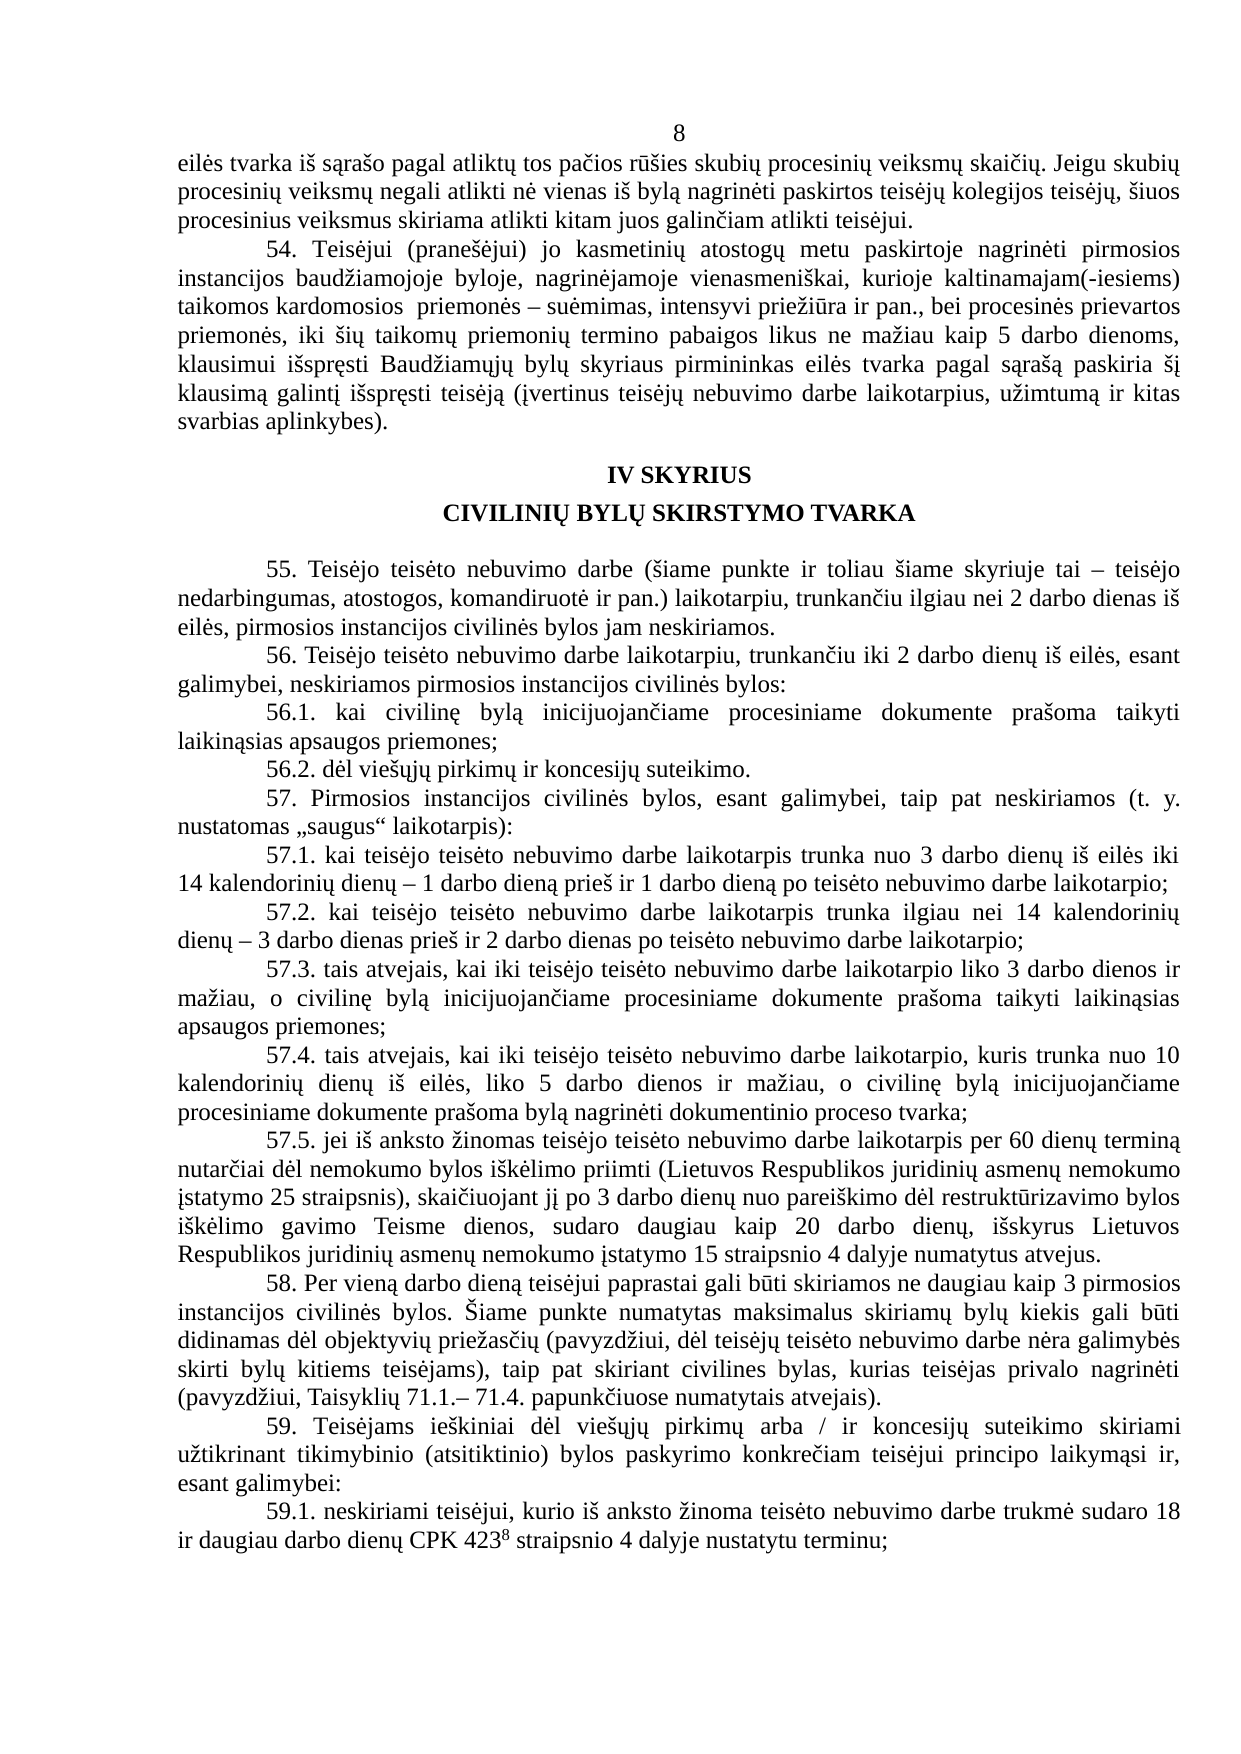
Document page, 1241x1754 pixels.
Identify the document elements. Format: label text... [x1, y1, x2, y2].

text 56.2. dėl viešųjų pirkimų ir koncesijų suteikimo. [177, 755, 1181, 783]
text CIVILINIŲ BYLŲ SKIRSTYMO TVARKA [177, 501, 1181, 526]
text 59. Teisėjams ieškiniai dėl viešųjų pirkimų arba / ir koncesijų suteikimo skiriami užtikrinant tikimybinio (atsitiktinio) bylos paskyrimo konkrečiam teisėjui principo laikymąsi ir, esant galimybei: [177, 1411, 1181, 1497]
text 59.1. neskiriami teisėjui, kurio iš anksto žinoma teisėto nebuvimo darbe trukmė sudaro 18 ir daugiau darbo dienų CPK 4238 straipsnio 4 dalyje nustatytu terminu; [177, 1497, 1181, 1554]
text 54. Teisėjui (pranešėjui) jo kasmetinių atostogų metu paskirtoje nagrinėti pirmosios instancijos baudžiamojoje byloje, nagrinėjamoje vienasmeniškai, kurioje kaltinamajam(-iesiems) taikomos kardomosios priemonės – suėmimas, intensyvi priežiūra ir pan., bei procesinės prievartos priemonės, iki šių taikomų priemonių termino pabaigos likus ne mažiau kaip 5 darbo dienoms, klausimui išspręsti Baudžiamųjų bylų skyriaus pirmininkas eilės tvarka pagal sąrašą paskiria šį klausimą galintį išspręsti teisėją (įvertinus teisėjų nebuvimo darbe laikotarpius, užimtumą ir kitas svarbias aplinkybes). [177, 234, 1181, 435]
text 57.4. tais atvejais, kai iki teisėjo teisėto nebuvimo darbe laikotarpio, kuris trunka nuo 10 kalendorinių dienų iš eilės, liko 5 darbo dienos ir mažiau, o civilinę bylą inicijuojančiame procesiniame dokumente prašoma bylą nagrinėti dokumentinio proceso tvarka; [177, 1040, 1181, 1126]
text 57.2. kai teisėjo teisėto nebuvimo darbe laikotarpis trunka ilgiau nei 14 kalendorinių dienų – 3 darbo dienas prieš ir 2 darbo dienas po teisėto nebuvimo darbe laikotarpio; [177, 898, 1181, 955]
text eilės tvarka iš sąrašo pagal atliktų tos pačios rūšies skubių procesinių veiksmų skaičių. Jeigu skubių procesinių veiksmų negali atlikti nė vienas iš bylą nagrinėti paskirtos teisėjų kolegijos teisėjų, šiuos procesinius veiksmus skiriama atlikti kitam juos galinčiam atlikti teisėjui. [177, 148, 1181, 234]
text 57.3. tais atvejais, kai iki teisėjo teisėto nebuvimo darbe laikotarpio liko 3 darbo dienos ir mažiau, o civilinę bylą inicijuojančiame procesiniame dokumente prašoma taikyti laikinąsias apsaugos priemones; [177, 955, 1181, 1040]
text 56. Teisėjo teisėto nebuvimo darbe laikotarpiu, trunkančiu iki 2 darbo dienų iš eilės, esant galimybei, neskiriamos pirmosios instancijos civilinės bylos: [177, 641, 1181, 698]
text 58. Per vieną darbo dieną teisėjui paprastai gali būti skiriamos ne daugiau kaip 3 pirmosios instancijos civilinės bylos. Šiame punkte numatytas maksimalus skiriamų bylų kiekis gali būti didinamas dėl objektyvių priežasčių (pavyzdžiui, dėl teisėjų teisėto nebuvimo darbe nėra galimybės skirti bylų kitiems teisėjams), taip pat skiriant civilines bylas, kurias teisėjas privalo nagrinėti (pavyzdžiui, Taisyklių 71.1.– 71.4. papunkčiuose numatytais atvejais). [177, 1269, 1181, 1411]
text 56.1. kai civilinę bylą inicijuojančiame procesiniame dokumente prašoma taikyti laikinąsias apsaugos priemones; [177, 698, 1181, 755]
text IV SKYRIUS [177, 464, 1181, 489]
text 55. Teisėjo teisėto nebuvimo darbe (šiame punkte ir toliau šiame skyriuje tai – teisėjo nedarbingumas, atostogos, komandiruotė ir pan.) laikotarpiu, trunkančiu ilgiau nei 2 darbo dienas iš eilės, pirmosios instancijos civilinės bylos jam neskiriamos. [177, 555, 1181, 641]
text 57. Pirmosios instancijos civilinės bylos, esant galimybei, taip pat neskiriamos (t. y. nustatomas „saugus“ laikotarpis): [177, 783, 1181, 841]
text 57.1. kai teisėjo teisėto nebuvimo darbe laikotarpis trunka nuo 3 darbo dienų iš eilės iki 14 kalendorinių dienų – 1 darbo dieną prieš ir 1 darbo dieną po teisėto nebuvimo darbe laikotarpio; [177, 841, 1181, 898]
text 57.5. jei iš anksto žinomas teisėjo teisėto nebuvimo darbe laikotarpis per 60 dienų terminą nutarčiai dėl nemokumo bylos iškėlimo priimti (Lietuvos Respublikos juridinių asmenų nemokumo įstatymo 25 straipsnis), skaičiuojant jį po 3 darbo dienų nuo pareiškimo dėl restruktūrizavimo bylos iškėlimo gavimo Teisme dienos, sudaro daugiau kaip 20 darbo dienų, išskyrus Lietuvos Respublikos juridinių asmenų nemokumo įstatymo 15 straipsnio 4 dalyje numatytus atvejus. [177, 1126, 1181, 1269]
